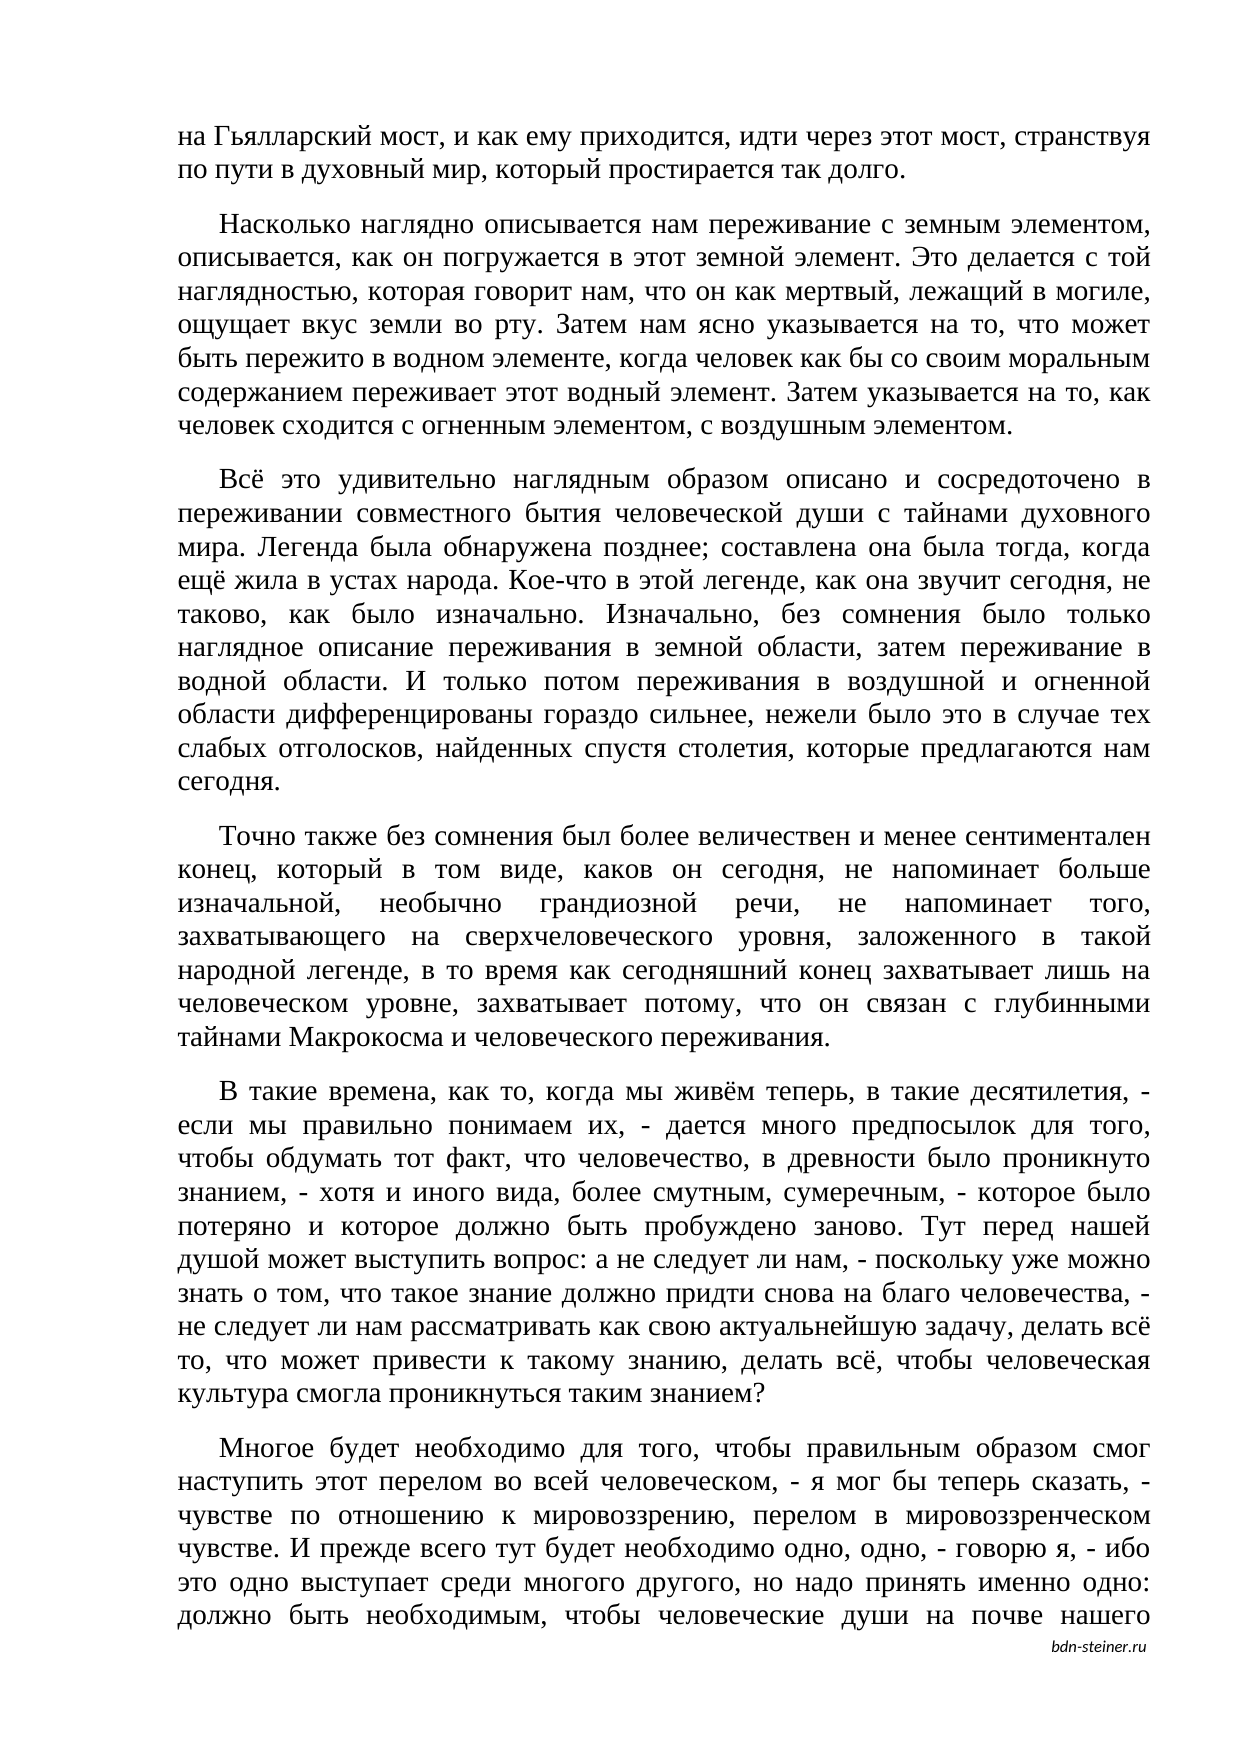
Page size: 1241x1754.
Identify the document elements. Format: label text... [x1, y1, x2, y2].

text В такие времена, как то, когда мы живём теперь, в такие десятилетия, - если мы правильно понимаем их, - дается много предпосылок для того, чтобы обдумать тот факт, что человечество, в древности было проникнуто знанием, - хотя и иного вида, более смутным, сумеречным, - которое было потеряно и которое должно быть пробуждено заново. Тут перед нашей душой может выступить вопрос: а не следует ли нам, - поскольку уже можно знать о том, что такое знание должно придти снова на благо человечества, - не следует ли нам рассматривать как свою актуальнейшую задачу, делать всё то, что может привести к такому знанию, делать всё, чтобы человеческая культура смогла проникнуться таким знанием? [177, 1073, 1152, 1409]
text Насколько наглядно описывается нам переживание с земным элементом, описывается, как он погружается в этот земной элемент. Это делается с той наглядностью, которая говорит нам, что он как мертвый, лежащий в могиле, ощущает вкус земли во рту. Затем нам ясно указывается на то, что может быть пережито в водном элементе, когда человек как бы со своим моральным содержанием переживает этот водный элемент. Затем указывается на то, как человек сходится с огненным элементом, с воздушным элементом. [177, 206, 1152, 441]
text Всё это удивительно наглядным образом описано и сосредоточено в переживании совместного бытия человеческой души с тайнами духовного мира. Легенда была обнаружена позднее; составлена она была тогда, когда ещё жила в устах народа. Кое-что в этой легенде, как она звучит сегодня, не таково, как было изначально. Изначально, без сомнения было только наглядное описание переживания в земной области, затем переживание в водной области. И только потом переживания в воздушной и огненной области дифференцированы гораздо сильнее, нежели было это в случае тех слабых отголосков, найденных спустя столетия, которые предлагаются нам сегодня. [177, 462, 1152, 797]
text Точно также без сомнения был более величествен и менее сентиментален конец, который в том виде, каков он сегодня, не напоминает больше изначальной, необычно грандиозной речи, не напоминает того, захватывающего на сверхчеловеческого уровня, заложенного в такой народной легенде, в то время как сегодняшний конец захватывает лишь на человеческом уровне, захватывает потому, что он связан с глубинными тайнами Макрокосма и человеческого переживания. [177, 818, 1152, 1053]
text Многое будет необходимо для того, чтобы правильным образом смог наступить этот перелом во всей человеческом, - я мог бы теперь сказать, - чувстве по отношению к мировоззрению, перелом в мировоззренческом чувстве. И прежде всего тут будет необходимо одно, одно, - говорю я, - ибо это одно выступает среди многого другого, но надо принять именно одно: должно быть необходимым, чтобы человеческие души на почве нашего [177, 1430, 1152, 1631]
text на Гьялларский мост, и как ему приходится, идти через этот мост, странствуя по пути в духовный мир, который простирается так долго. [177, 118, 1152, 185]
